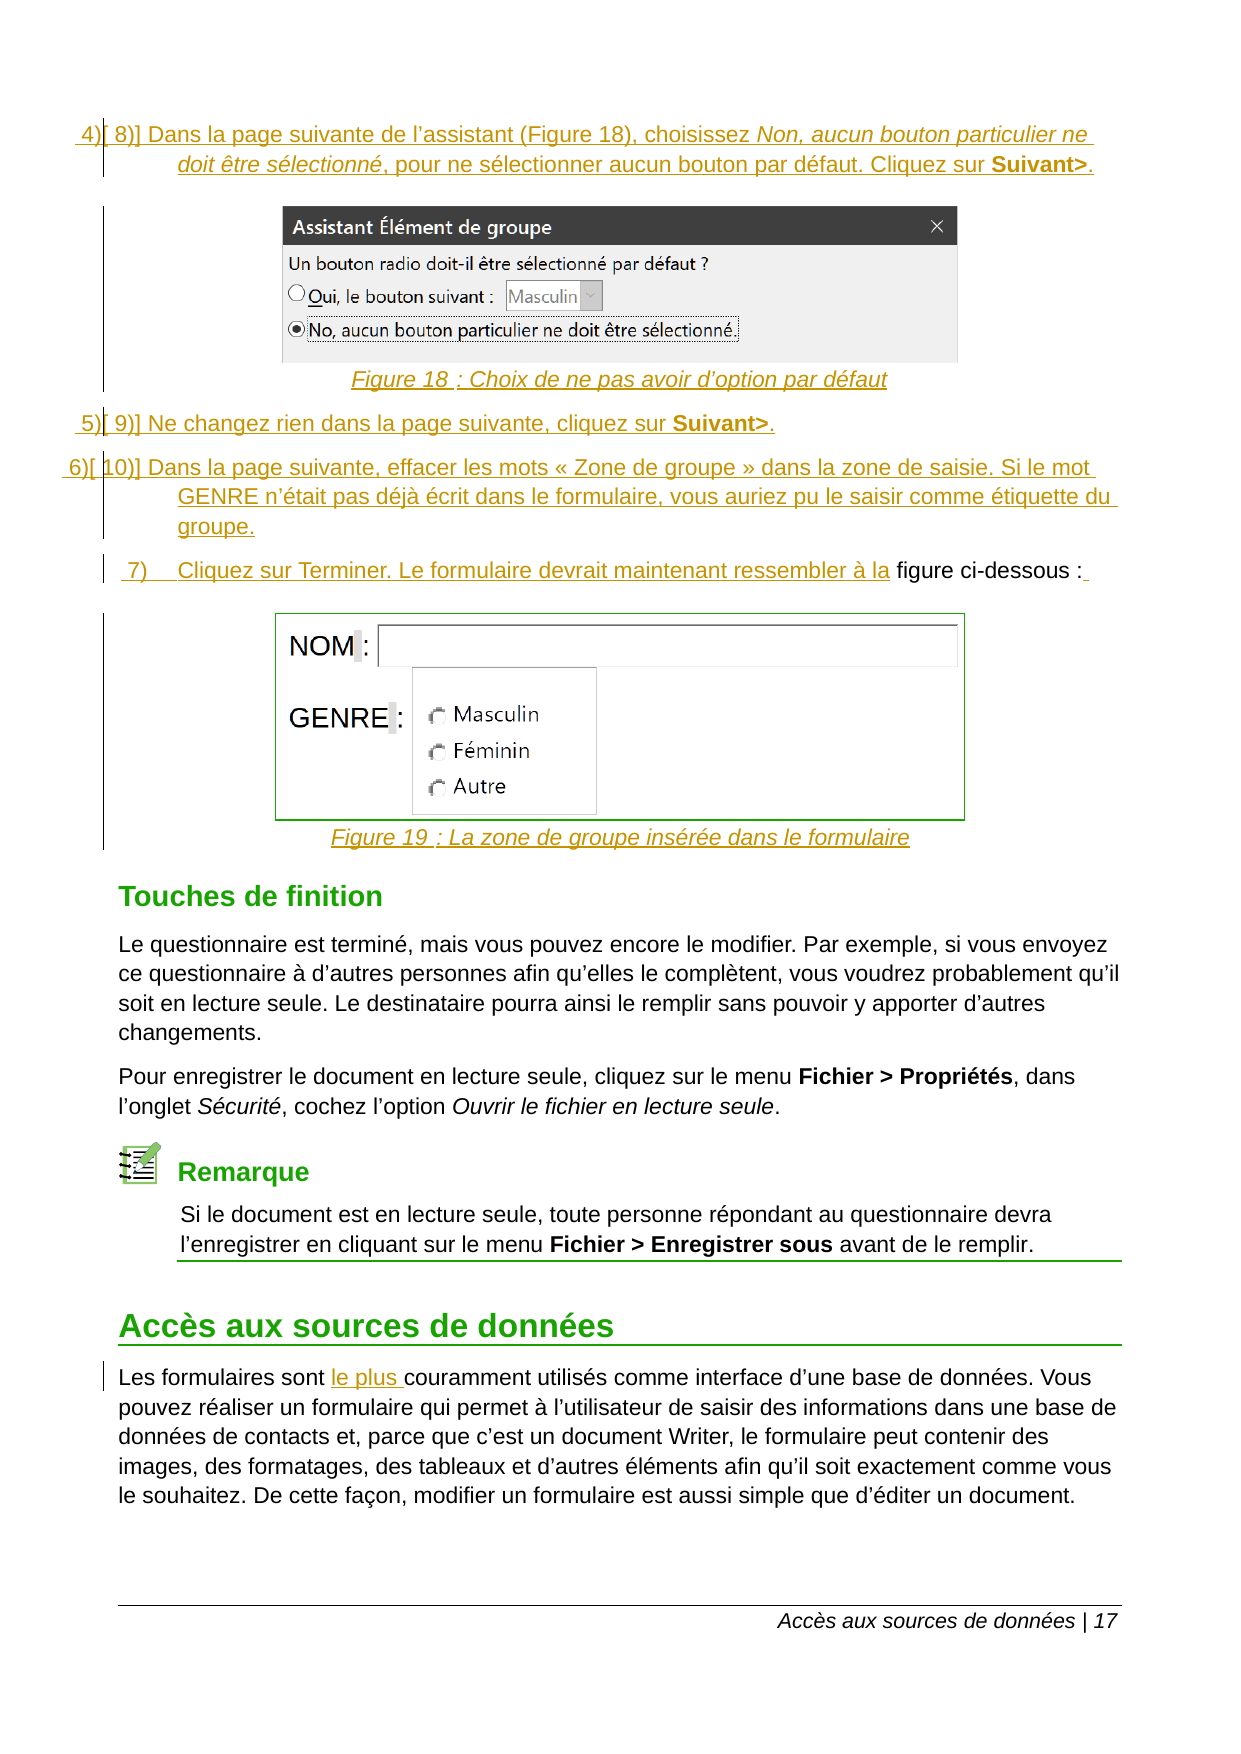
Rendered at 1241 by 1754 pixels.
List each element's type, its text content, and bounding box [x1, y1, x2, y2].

picture [282, 206, 958, 363]
list Ne changez rien dans la page suivante, cliquez sur Suivant>. [148, 407, 1122, 436]
list Dans la page suivante de l’assistant (Figure 18), choisissez Non, aucun bouton particulier ne doit être sélectionné, pour ne sélectionner aucun bouton par défaut. Cliquez sur Suivant>. [148, 118, 1122, 177]
picture [276, 614, 964, 819]
text Figure 18 : Choix de ne pas avoir d’option par défaut [118, 362, 1122, 392]
text Si le document est en lecture seule, toute personne répondant au questionnaire devra l’enregistrer en cliquant sur le menu Fichier > Enregistrer sous avant de le remplir. [177, 1195, 1122, 1260]
subtitle Accès aux sources de données [118, 1306, 1122, 1344]
text Figure 19 : La zone de groupe insérée dans le formulaire [118, 821, 1122, 850]
text Le questionnaire est terminé, mais vous pouvez encore le modifier. Par exemple, si vous envoyez ce questionnaire à d’autres personnes afin qu’elles le complètent, vous voudrez probablement qu’il soit en lecture seule. Le destinataire pourra ainsi le remplir sans pouvoir y apporter d’autres changements. [118, 927, 1122, 1045]
list Cliquez sur Terminer. Le formulaire devrait maintenant ressembler à la figure ci-dessous : [148, 554, 1122, 583]
text Les formulaires sont le plus couramment utilisés comme interface d’une base de données. Vous pouvez réaliser un formulaire qui permet à l’utilisateur de saisir des informations dans une base de données de contacts et, parce que c’est un document Writer, le formulaire peut contenir des images, des formatages, des tableaux et d’autres éléments afin qu’il soit exactement comme vous le souhaitez. De cette façon, modifier un formulaire est aussi simple que d’éditer un document. [118, 1361, 1122, 1509]
list Remarque [118, 1141, 1122, 1187]
subtitle Touches de finition [118, 879, 1122, 913]
list Dans la page suivante, effacer les mots « Zone de groupe » dans la zone de saisie. Si le mot GENRE n’était pas déjà écrit dans le formulaire, vous auriez pu le saisir comme étiquette du groupe. [148, 451, 1122, 539]
text Pour enregistrer le document en lecture seule, cliquez sur le menu Fichier > Propriétés, dans l’onglet Sécurité, cochez l’option Ouvrir le fichier en lecture seule. [118, 1060, 1122, 1119]
